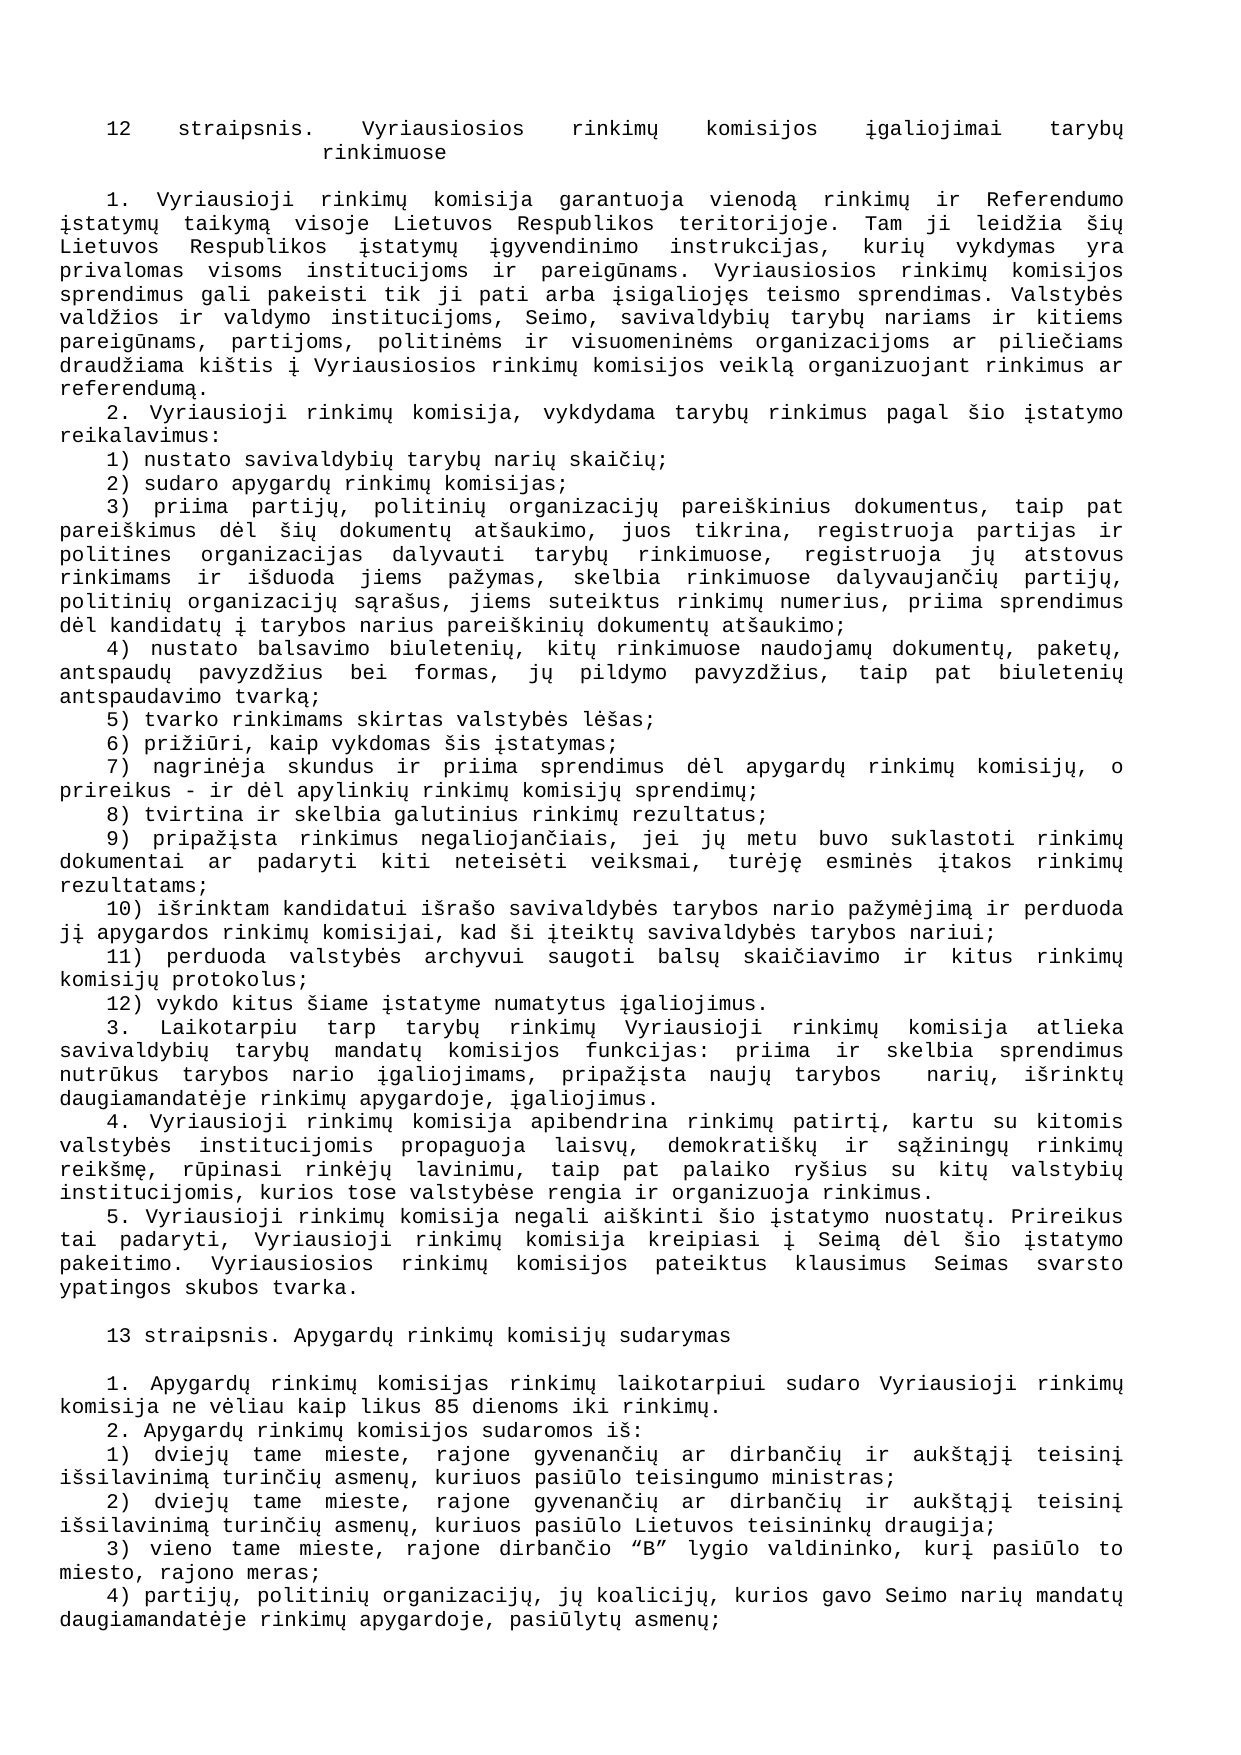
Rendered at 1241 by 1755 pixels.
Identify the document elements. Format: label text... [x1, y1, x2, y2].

text 12 straipsnis. Vyriausiosios rinkimų komisijos įgaliojimai tarybų rinkimuose [106, 118, 1124, 165]
text 1) dviejų tame mieste, rajone gyvenančių ar dirbančių ir aukštąjį teisinį išsilavinimą turinčių asmenų, kuriuos pasiūlo teisingumo ministras; [59, 1444, 1124, 1491]
text 10) išrinktam kandidatui išrašo savivaldybės tarybos nario pažymėjimą ir perduoda jį apygardos rinkimų komisijai, kad ši įteiktų savivaldybės tarybos nariui; [59, 898, 1124, 946]
text 12) vykdo kitus šiame įstatyme numatytus įgaliojimus. [59, 993, 1124, 1017]
text 1) nustato savivaldybių tarybų narių skaičių; [59, 449, 1124, 473]
text 2) sudaro apygardų rinkimų komisijas; [59, 473, 1124, 496]
text 2) dviejų tame mieste, rajone gyvenančių ar dirbančių ir aukštąjį teisinį išsilavinimą turinčių asmenų, kuriuos pasiūlo Lietuvos teisininkų draugija; [59, 1491, 1124, 1538]
text 5. Vyriausioji rinkimų komisija negali aiškinti šio įstatymo nuostatų. Prireikus tai padaryti, Vyriausioji rinkimų komisija kreipiasi į Seimą dėl šio įstatymo pakeitimo. Vyriausiosios rinkimų komisijos pateiktus klausimus Seimas svarsto ypatingos skubos tvarka. [59, 1206, 1124, 1300]
text 3) vieno tame mieste, rajone dirbančio “B” lygio valdininko, kurį pasiūlo to miesto, rajono meras; [59, 1538, 1124, 1586]
text 6) prižiūri, kaip vykdomas šis įstatymas; [59, 733, 1124, 757]
text 13 straipsnis. Apygardų rinkimų komisijų sudarymas [59, 1325, 1124, 1349]
text 3. Laikotarpiu tarp tarybų rinkimų Vyriausioji rinkimų komisija atlieka savivaldybių tarybų mandatų komisijos funkcijas: priima ir skelbia sprendimus nutrūkus tarybos nario įgaliojimams, pripažįsta naujų tarybos narių, išrinktų daugiamandatėje rinkimų apygardoje, įgaliojimus. [59, 1017, 1124, 1111]
text 2. Apygardų rinkimų komisijos sudaromos iš: [59, 1420, 1124, 1444]
text 4) partijų, politinių organizacijų, jų koalicijų, kurios gavo Seimo narių mandatų daugiamandatėje rinkimų apygardoje, pasiūlytų asmenų; [59, 1586, 1124, 1633]
text 1. Apygardų rinkimų komisijas rinkimų laikotarpiui sudaro Vyriausioji rinkimų komisija ne vėliau kaip likus 85 dienoms iki rinkimų. [59, 1373, 1124, 1420]
text 7) nagrinėja skundus ir priima sprendimus dėl apygardų rinkimų komisijų, o prireikus - ir dėl apylinkių rinkimų komisijų sprendimų; [59, 757, 1124, 804]
text 3) priima partijų, politinių organizacijų pareiškinius dokumentus, taip pat pareiškimus dėl šių dokumentų atšaukimo, juos tikrina, registruoja partijas ir politines organizacijas dalyvauti tarybų rinkimuose, registruoja jų atstovus rinkimams ir išduoda jiems pažymas, skelbia rinkimuose dalyvaujančių partijų, politinių organizacijų sąrašus, jiems suteiktus rinkimų numerius, priima sprendimus dėl kandidatų į tarybos narius pareiškinių dokumentų atšaukimo; [59, 496, 1124, 638]
text 11) perduoda valstybės archyvui saugoti balsų skaičiavimo ir kitus rinkimų komisijų protokolus; [59, 946, 1124, 993]
text 4) nustato balsavimo biuletenių, kitų rinkimuose naudojamų dokumentų, paketų, antspaudų pavyzdžius bei formas, jų pildymo pavyzdžius, taip pat biuletenių antspaudavimo tvarką; [59, 638, 1124, 709]
text 5) tvarko rinkimams skirtas valstybės lėšas; [59, 709, 1124, 733]
text 9) pripažįsta rinkimus negaliojančiais, jei jų metu buvo suklastoti rinkimų dokumentai ar padaryti kiti neteisėti veiksmai, turėję esminės įtakos rinkimų rezultatams; [59, 827, 1124, 898]
text 4. Vyriausioji rinkimų komisija apibendrina rinkimų patirtį, kartu su kitomis valstybės institucijomis propaguoja laisvų, demokratiškų ir sąžiningų rinkimų reikšmę, rūpinasi rinkėjų lavinimu, taip pat palaiko ryšius su kitų valstybių institucijomis, kurios tose valstybėse rengia ir organizuoja rinkimus. [59, 1111, 1124, 1206]
text 2. Vyriausioji rinkimų komisija, vykdydama tarybų rinkimus pagal šio įstatymo reikalavimus: [59, 402, 1124, 449]
text 8) tvirtina ir skelbia galutinius rinkimų rezultatus; [59, 804, 1124, 827]
text 1. Vyriausioji rinkimų komisija garantuoja vienodą rinkimų ir Referendumo įstatymų taikymą visoje Lietuvos Respublikos teritorijoje. Tam ji leidžia šių Lietuvos Respublikos įstatymų įgyvendinimo instrukcijas, kurių vykdymas yra privalomas visoms institucijoms ir pareigūnams. Vyriausiosios rinkimų komisijos sprendimus gali pakeisti tik ji pati arba įsigaliojęs teismo sprendimas. Valstybės valdžios ir valdymo institucijoms, Seimo, savivaldybių tarybų nariams ir kitiems pareigūnams, partijoms, politinėms ir visuomeninėms organizacijoms ar piliečiams draudžiama kištis į Vyriausiosios rinkimų komisijos veiklą organizuojant rinkimus ar referendumą. [59, 189, 1124, 402]
